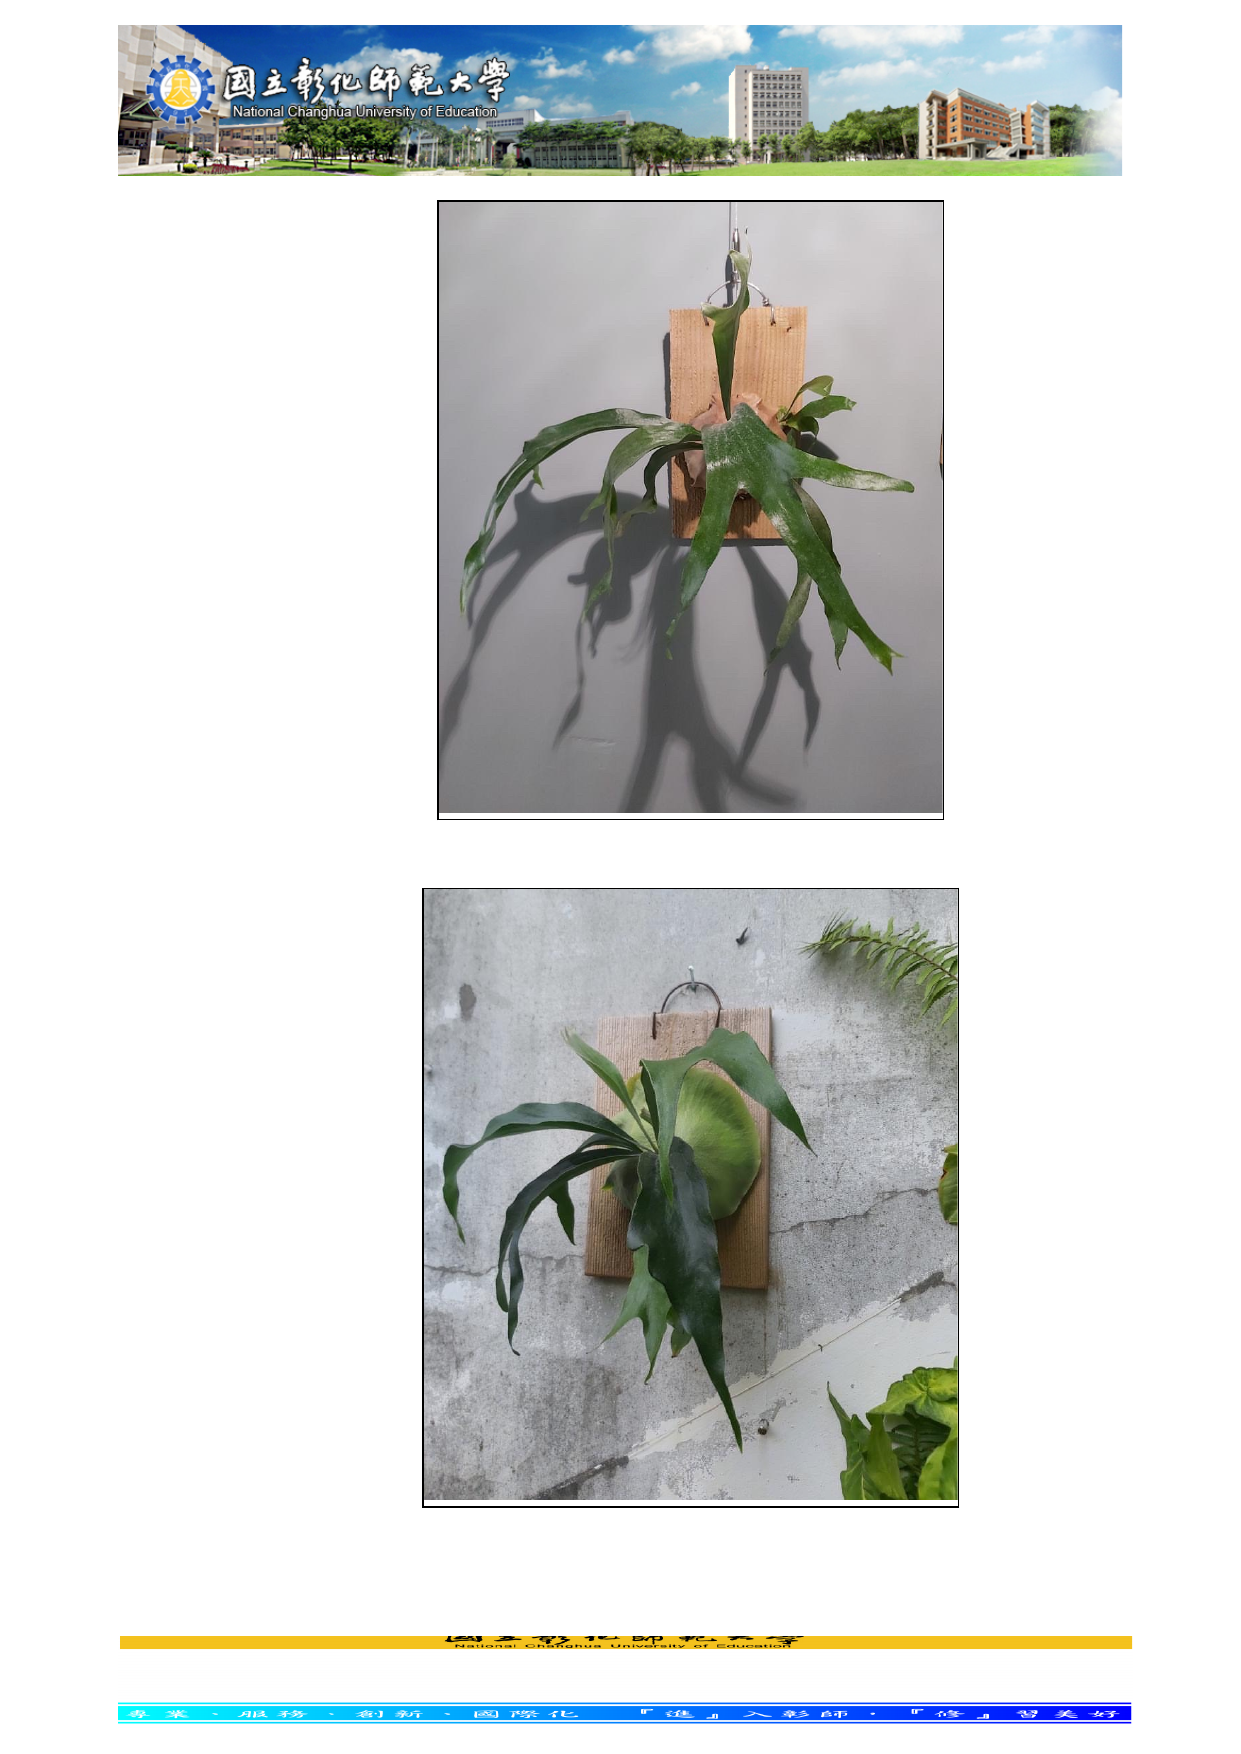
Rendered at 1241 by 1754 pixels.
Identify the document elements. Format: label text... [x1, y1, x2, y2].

table_cell 1.本課程為推廣教育非學分班，將有一組蕨類上板可帶回，請自行準備紙盒或紙袋，以便課程結束後攜帶作品回家 2.下方作品示意圖，僅供參考，本次上板之鹿角蕨品種:深綠交路易士(三叉戟)。植物會依植株大小有所差異，實際以課程當天提供為準。 [1103, 188, 1115, 1500]
table_cell 其 他： [125, 188, 267, 1500]
table_cell 1.本課程為推廣教育非學分班，將有一組蕨類上板可帶回，請自行準備紙盒或紙袋，以便課程結束後攜帶作品回家 2.下方作品示意圖，僅供參考，本次上板之鹿角蕨品種:深綠交路易士(三叉戟)。植物會依植株大小有所差異，實際以課程當天提供為準。 [267, 188, 278, 1500]
